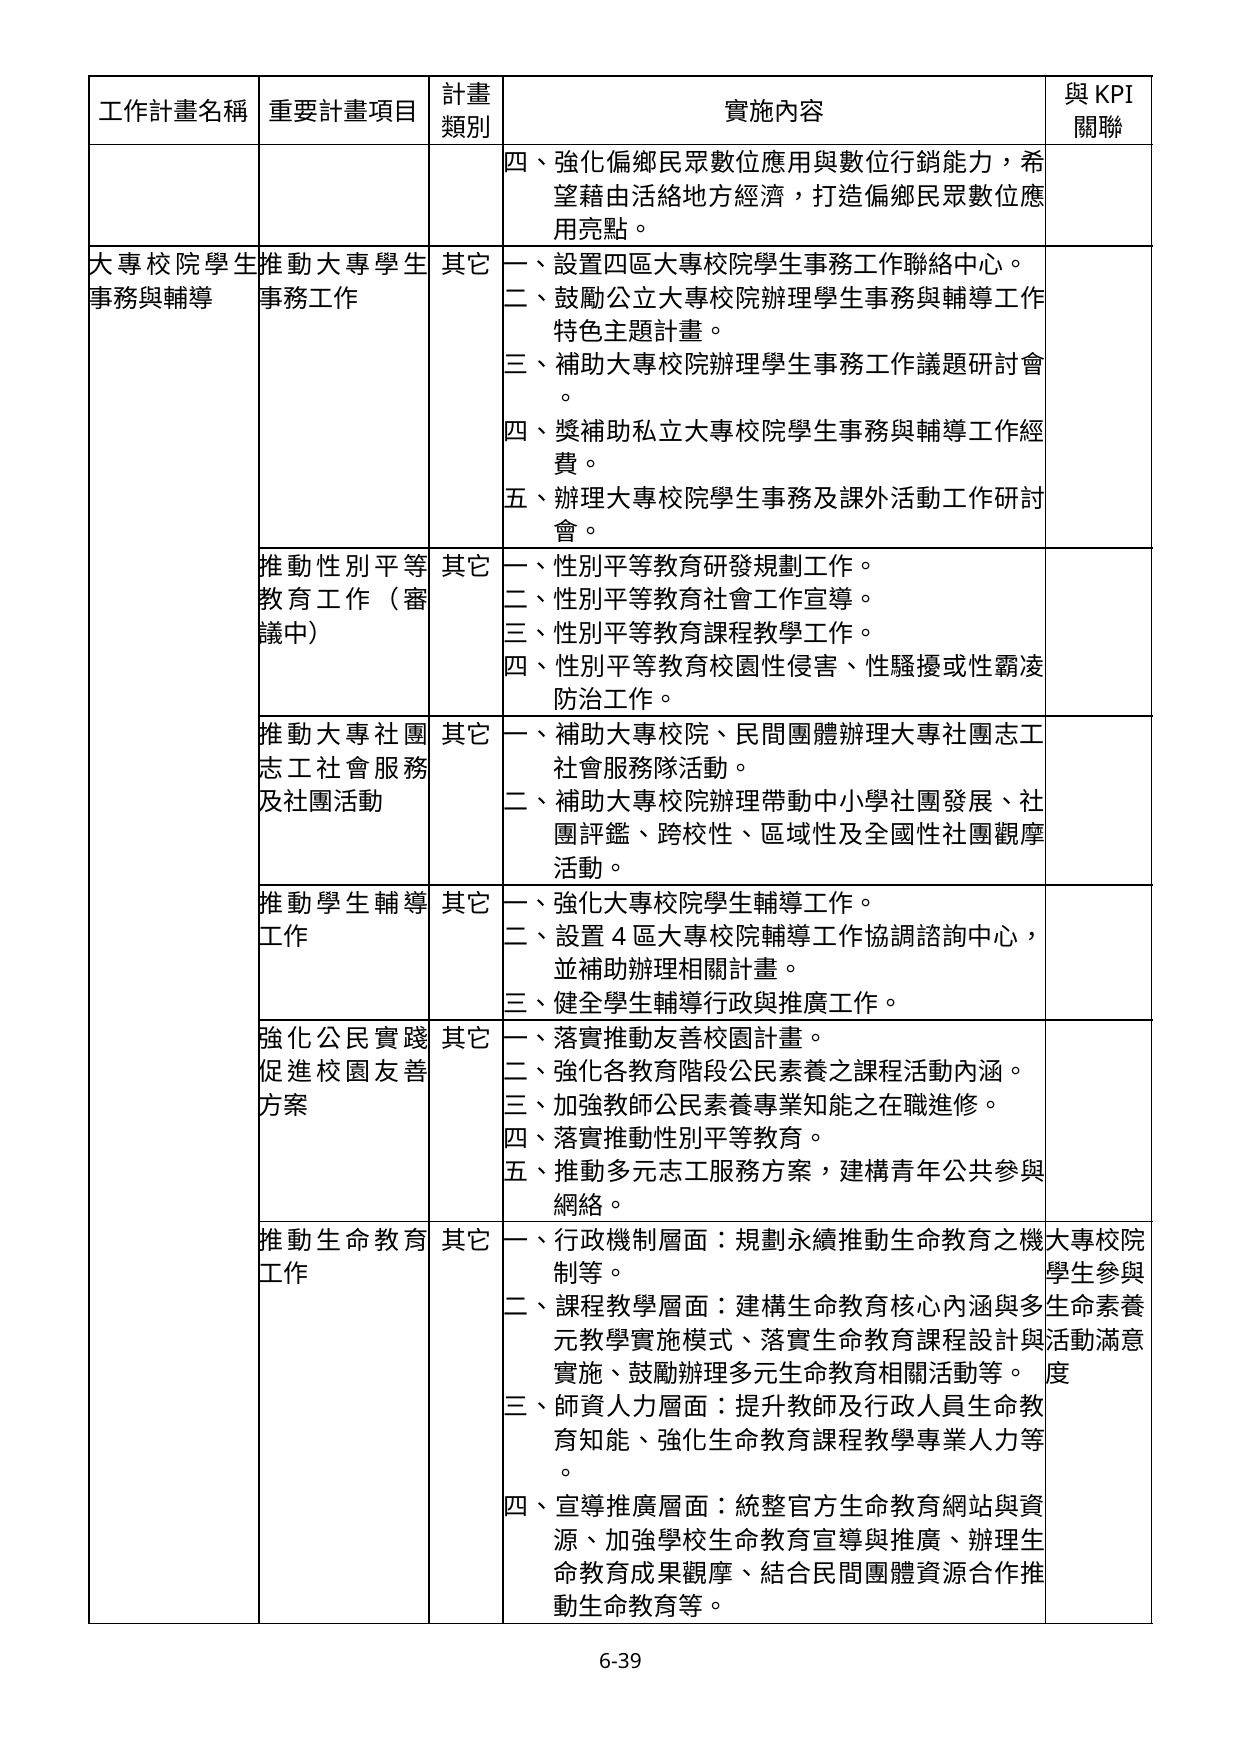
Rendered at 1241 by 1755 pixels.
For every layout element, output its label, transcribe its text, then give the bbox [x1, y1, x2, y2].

table_cell 其它 [430, 1222, 502, 1622]
table_cell 一、落實推動友善校園計畫。 二、強化各教育階段公民素養之課程活動內涵。 三、加強教師公民素養專業知能之在職進修。 四、落實推動性別平等教育。 五、推動多元志工服務方案，建構青年公共參與網絡。 [504, 1021, 1045, 1221]
table_cell 推動生命教育工作 [260, 1222, 428, 1622]
table_cell 一、行政機制層面：規劃永續推動生命教育之機制等。 二、課程教學層面：建構生命教育核心內涵與多元教學實施模式、落實生命教育課程設計與實施、鼓勵辦理多元生命教育相關活動等。 三、師資人力層面：提升教師及行政人員生命教育知能、強化生命教育課程教學專業人力等。 四、宣導推廣層面：統整官方生命教育網站與資源、加強學校生命教育宣導與推廣、辦理生命教育成果觀摩、結合民間團體資源合作推動生命教育等。 [504, 1222, 1045, 1622]
table_cell 其它 [430, 886, 502, 1019]
table_cell 一、補助大專校院、民間團體辦理大專社團志工社會服務隊活動。 二、補助大專校院辦理帶動中小學社團發展、社團評鑑、跨校性、區域性及全國性社團觀摩活動。 [504, 717, 1045, 884]
table_cell 其它 [430, 1021, 502, 1221]
table_cell [1046, 717, 1151, 884]
table_cell [1046, 145, 1151, 245]
table_cell [430, 145, 502, 245]
table_cell 大專校院學生事務與輔導 [90, 247, 258, 1622]
table_cell [90, 145, 258, 245]
table_cell 大專校院學生參與生命素養活動滿意度 [1046, 1222, 1151, 1622]
table_cell [1046, 1021, 1151, 1221]
table_cell 一、設置四區大專校院學生事務工作聯絡中心。 二、鼓勵公立大專校院辦理學生事務與輔導工作特色主題計畫。 三、補助大專校院辦理學生事務工作議題研討會。 四、獎補助私立大專校院學生事務與輔導工作經費。 五、辦理大專校院學生事務及課外活動工作研討會。 [504, 247, 1045, 547]
table_cell 其它 [430, 549, 502, 715]
table_cell [1046, 886, 1151, 1019]
table_cell 強化公民實踐促進校園友善方案 [260, 1021, 428, 1221]
table_cell 推動大專學生事務工作 [260, 247, 428, 547]
table_cell 四、強化偏鄉民眾數位應用與數位行銷能力，希望藉由活絡地方經濟，打造偏鄉民眾數位應用亮點。 [504, 145, 1045, 245]
table_header 重要計畫項目 [260, 77, 428, 143]
table_header 與KPI 關聯 [1046, 77, 1151, 143]
table_cell 其它 [430, 247, 502, 547]
table_cell 一、性別平等教育研發規劃工作。 二、性別平等教育社會工作宣導。 三、性別平等教育課程教學工作。 四、性別平等教育校園性侵害、性騷擾或性霸凌防治工作。 [504, 549, 1045, 715]
table_cell 推動學生輔導工作 [260, 886, 428, 1019]
table_cell [1046, 247, 1151, 547]
table_header 計畫類別 [430, 77, 502, 143]
table_cell [1046, 549, 1151, 715]
table_cell [260, 145, 428, 245]
table_cell 其它 [430, 717, 502, 884]
table_cell 一、強化大專校院學生輔導工作。 二、設置4區大專校院輔導工作協調諮詢中心，並補助辦理相關計畫。 三、健全學生輔導行政與推廣工作。 [504, 886, 1045, 1019]
table_cell 推動大專社團志工社會服務及社團活動 [260, 717, 428, 884]
table_header 實施內容 [504, 77, 1045, 143]
table_cell 推動性別平等教育工作（審議中） [260, 549, 428, 715]
table_header 工作計畫名稱 [90, 77, 258, 143]
